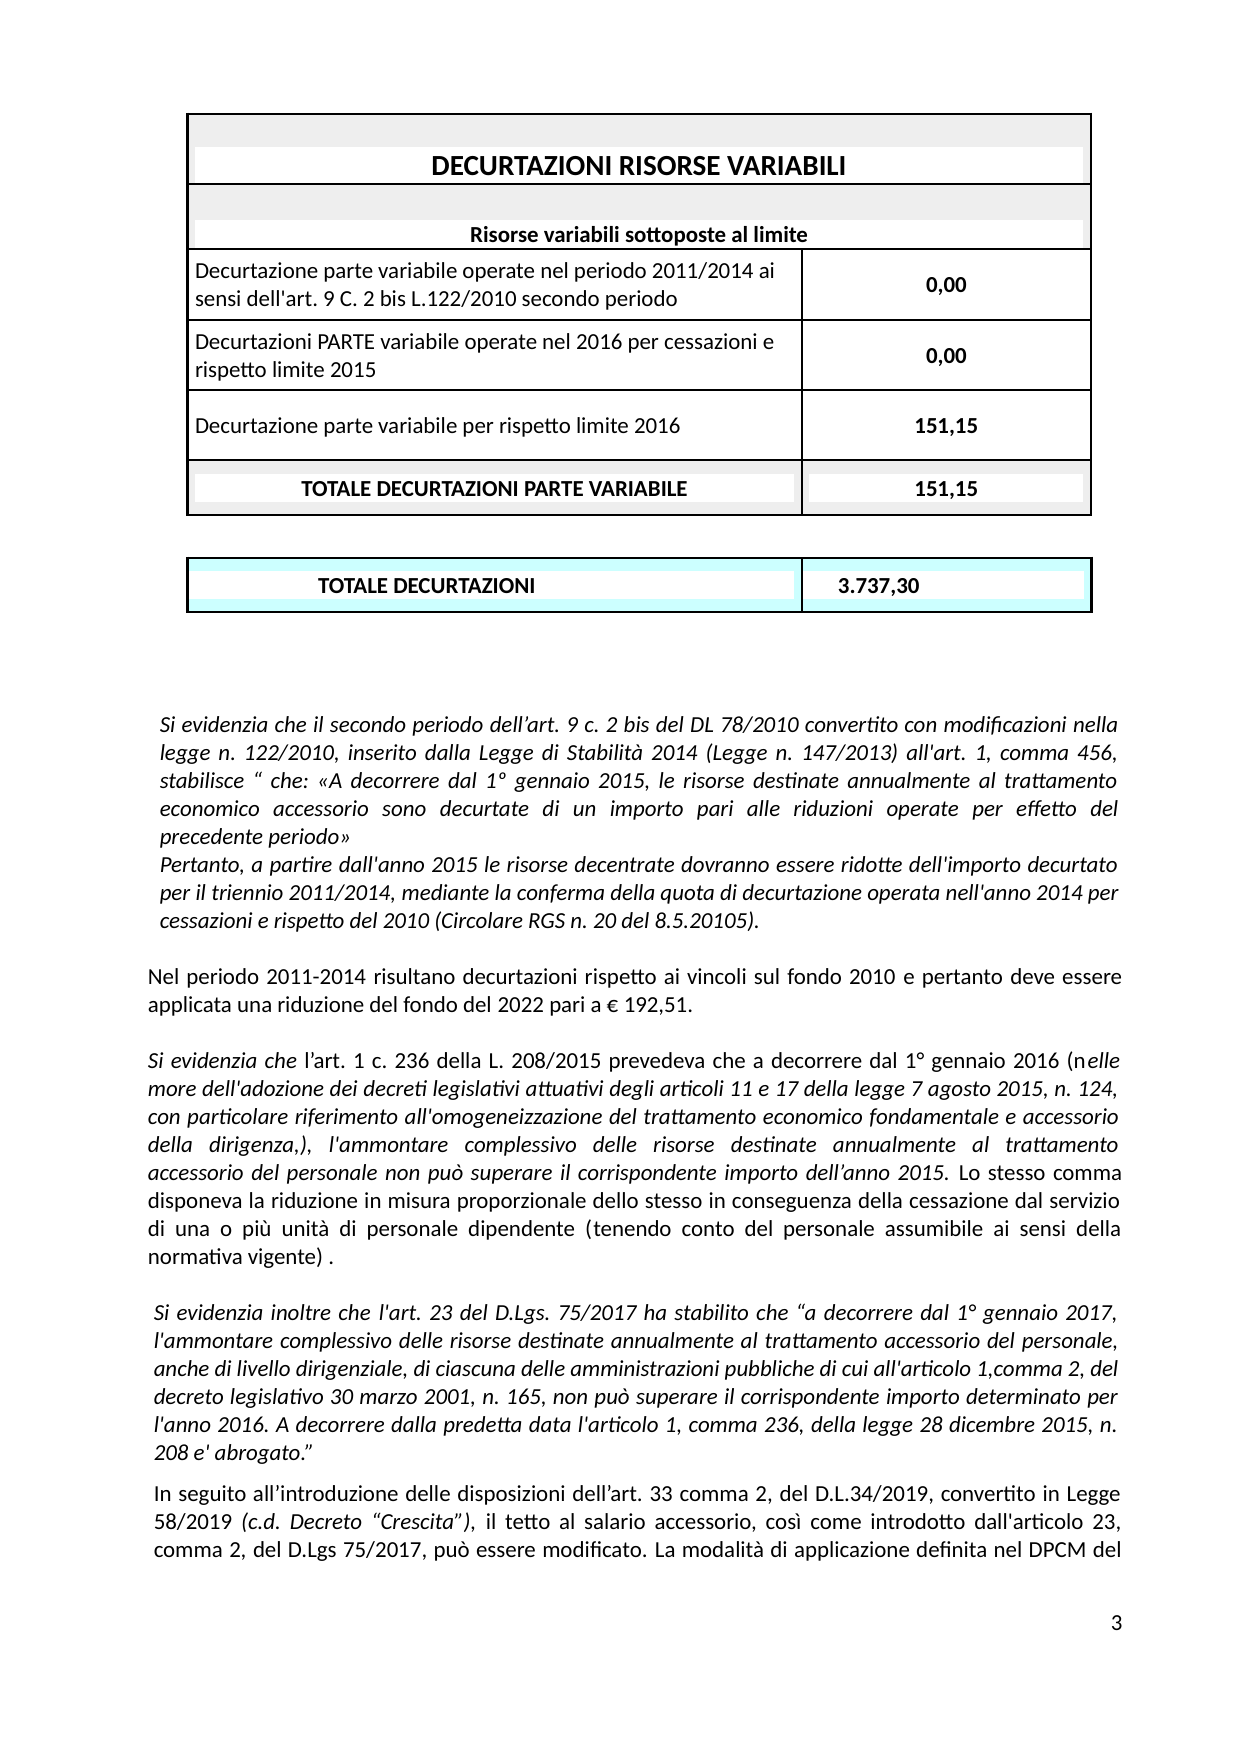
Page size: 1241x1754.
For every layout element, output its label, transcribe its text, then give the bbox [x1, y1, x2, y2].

table_cell 0,00 [803, 321, 1090, 389]
table_cell Decurtazione parte variabile per rispetto limite 2016 [189, 391, 801, 459]
text Si evidenzia che l’art. 1 c. 236 della L. 208/2015 prevedeva che a decorrere dal 1° gennaio 2016 (nelle more dell'adozione dei decreti legislativi attuativi degli articoli 11 e 17 della legge 7 agosto 2015, n. 124, con particolare riferimento all'omogeneizzazione del trattamento economico fondamentale e accessorio della dirigenza,), l'ammontare complessivo delle risorse destinate annualmente al trattamento accessorio del personale non può superare il corrispondente importo dell’anno 2015. Lo stesso comma disponeva la riduzione in misura proporzionale dello stesso in conseguenza della cessazione dal servizio di una o più unità di personale dipendente (tenendo conto del personale assumibile ai sensi della normativa vigente) . [148, 1046, 1122, 1270]
table_cell Decurtazione parte variabile operate nel periodo 2011/2014 ai sensi dell'art. 9 C. 2 bis L.122/2010 secondo periodo [189, 250, 801, 319]
table_header 3.737,30 [803, 559, 1090, 611]
table_cell Risorse variabili sottoposte al limite [189, 185, 1090, 248]
table_cell 151,15 [803, 391, 1090, 459]
table_header TOTALE DECURTAZIONI [189, 559, 801, 611]
text Si evidenzia inoltre che l'art. 23 del D.Lgs. 75/2017 ha stabilito che “a decorrere dal 1° gennaio 2017, l'ammontare complessivo delle risorse destinate annualmente al trattamento accessorio del personale, anche di livello dirigenziale, di ciascuna delle amministrazioni pubbliche di cui all'articolo 1,comma 2, del decreto legislativo 30 marzo 2001, n. 165, non può superare il corrispondente importo determinato per l'anno 2016. A decorrere dalla predetta data l'articolo 1, comma 236, della legge 28 dicembre 2015, n. 208 e' abrogato.” [153, 1298, 1122, 1466]
text Nel periodo 2011-2014 risultano decurtazioni rispetto ai vincoli sul fondo 2010 e pertanto deve essere applicata una riduzione del fondo del 2022 pari a € 192,51. [148, 962, 1122, 1018]
text Si evidenzia che il secondo periodo dell’art. 9 c. 2 bis del DL 78/2010 convertito con modificazioni nella legge n. 122/2010, inserito dalla Legge di Stabilità 2014 (Legge n. 147/2013) all'art. 1, comma 456, stabilisce “ che: «A decorrere dal 1º gennaio 2015, le risorse destinate annualmente al trattamento economico accessorio sono decurtate di un importo pari alle riduzioni operate per effetto del precedente periodo» [159, 710, 1122, 850]
table_cell 0,00 [803, 250, 1090, 319]
table_cell Decurtazioni PARTE variabile operate nel 2016 per cessazioni e rispetto limite 2015 [189, 321, 801, 389]
table_header DECURTAZIONI RISORSE VARIABILI [189, 115, 1090, 183]
table_cell TOTALE DECURTAZIONI PARTE VARIABILE [189, 461, 801, 514]
text In seguito all’introduzione delle disposizioni dell’art. 33 comma 2, del D.L.34/2019, convertito in Legge 58/2019 (c.d. Decreto “Crescita”), il tetto al salario accessorio, così come introdotto dall'articolo 23, comma 2, del D.Lgs 75/2017, può essere modificato. La modalità di applicazione definita nel DPCM del [153, 1479, 1122, 1563]
table_cell 151,15 [803, 461, 1090, 514]
text Pertanto, a partire dall'anno 2015 le risorse decentrate dovranno essere ridotte dell'importo decurtato per il triennio 2011/2014, mediante la conferma della quota di decurtazione operata nell'anno 2014 per cessazioni e rispetto del 2010 (Circolare RGS n. 20 del 8.5.20105). [159, 850, 1122, 934]
